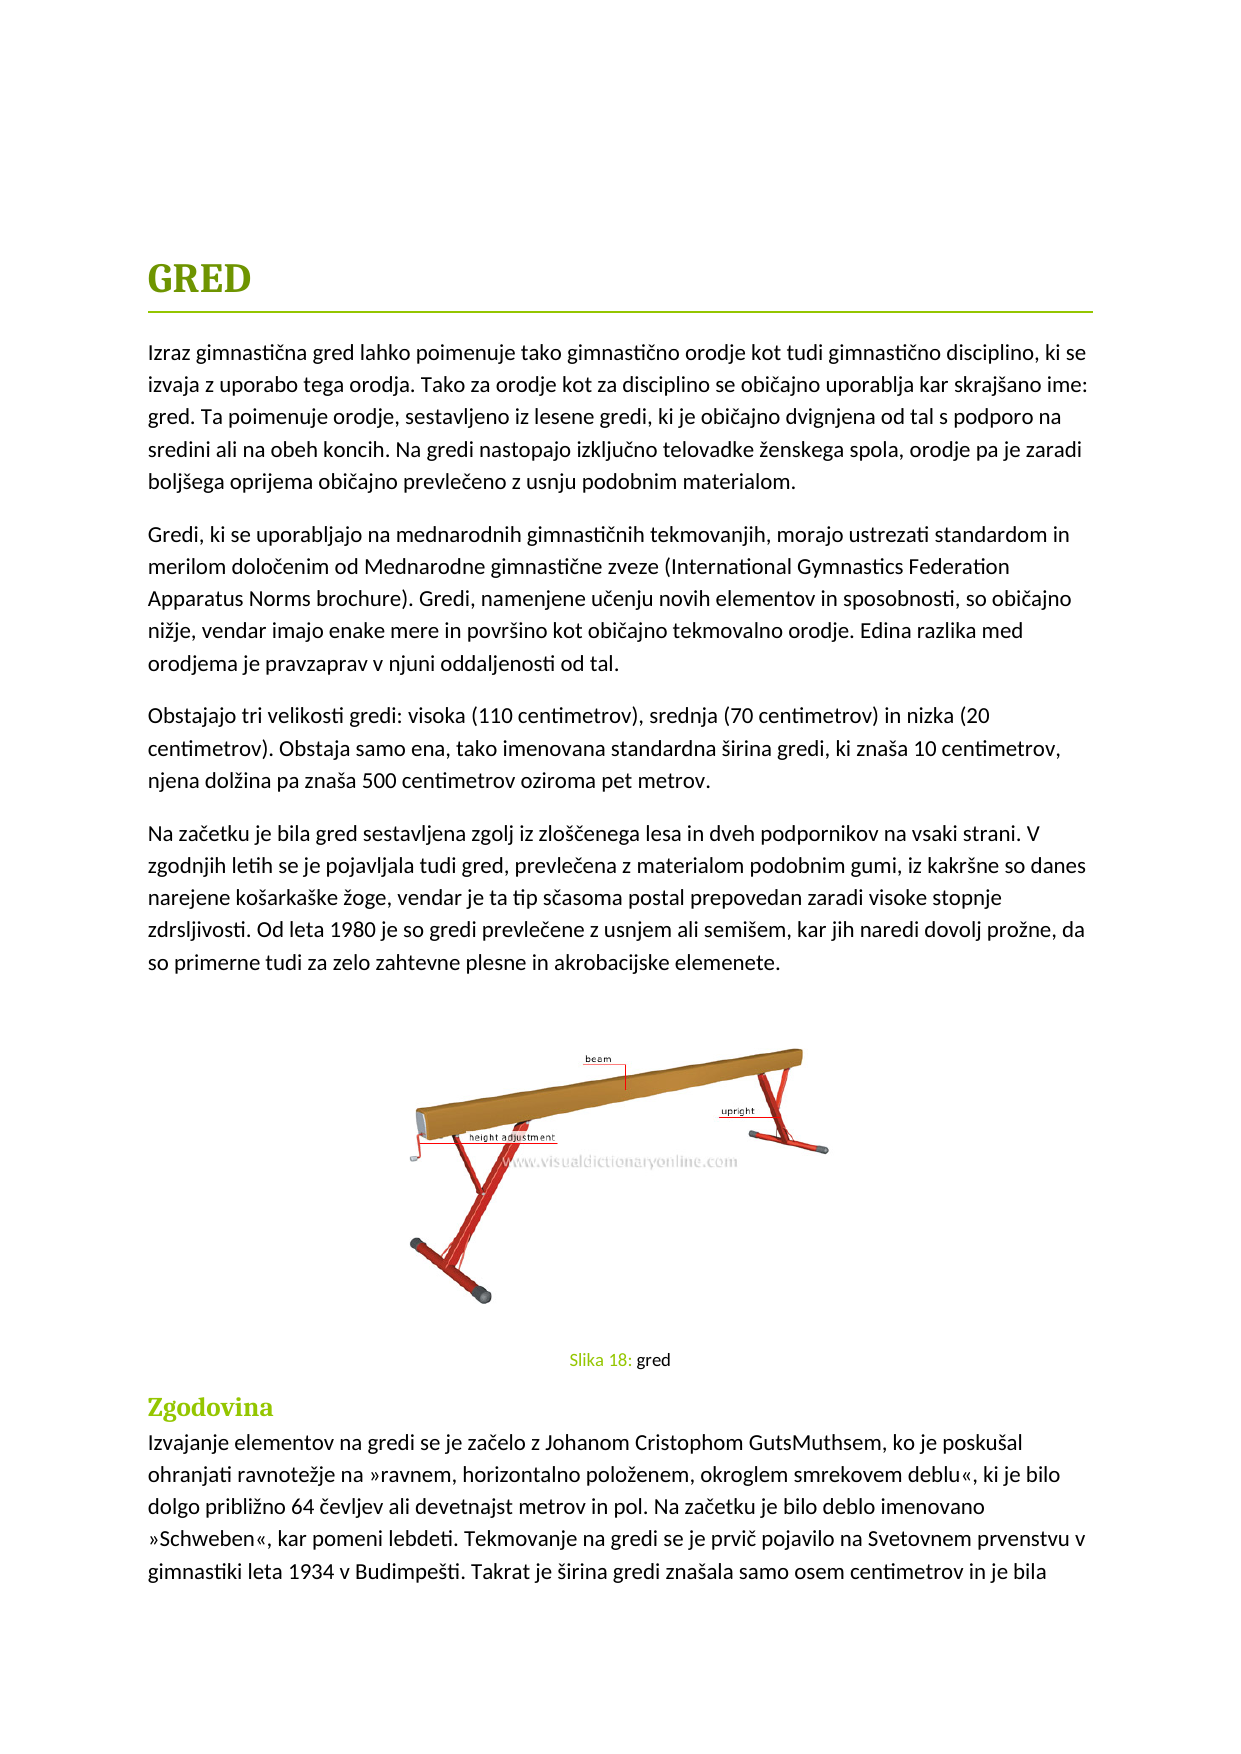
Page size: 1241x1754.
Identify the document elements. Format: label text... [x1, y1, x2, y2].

text Izraz gimnastična gred lahko poimenuje tako gimnastično orodje kot tudi gimnastično disciplino, ki se izvaja z uporabo tega orodja. Tako za orodje kot za disciplino se običajno uporablja kar skrajšano ime: gred. Ta poimenuje orodje, sestavljeno iz lesene gredi, ki je običajno dvignjena od tal s podporo na sredini ali na obeh koncih. Na gredi nastopajo izključno telovadke ženskega spola, orodje pa je zaradi boljšega oprijema običajno prevlečeno z usnju podobnim materialom. [148, 338, 1093, 495]
text Gredi, ki se uporabljajo na mednarodnih gimnastičnih tekmovanjih, morajo ustrezati standardom in merilom določenim od Mednarodne gimnastične zveze (International Gymnastics Federation Apparatus Norms brochure). Gredi, namenjene učenju novih elementov in sposobnosti, so običajno nižje, vendar imajo enake mere in površino kot običajno tekmovalno orodje. Edina razlika med orodjema je pravzaprav v njuni oddaljenosti od tal. [148, 520, 1093, 677]
subtitle Zgodovina [148, 1392, 1093, 1423]
text Izvajanje elementov na gredi se je začelo z Johanom Cristophom GutsMuthsem, ko je poskušal ohranjati ravnotežje na »ravnem, horizontalno položenem, okroglem smrekovem deblu«, ki je bilo dolgo približno 64 čevljev ali devetnajst metrov in pol. Na začetku je bilo deblo imenovano »Schweben«, kar pomeni lebdeti. Tekmovanje na gredi se je prvič pojavilo na Svetovnem prvenstvu v gimnastiki leta 1934 v Budimpešti. Takrat je širina gredi znašala samo osem centimetrov in je bila [148, 1428, 1093, 1585]
text Na začetku je bila gred sestavljena zgolj iz zloščenega lesa in dveh podpornikov na vsaki strani. V zgodnjih letih se je pojavljala tudi gred, prevlečena z materialom podobnim gumi, iz kakršne so danes narejene košarkaške žoge, vendar je ta tip sčasoma postal prepovedan zaradi visoke stopnje zdrsljivosti. Od leta 1980 je so gredi prevlečene z usnjem ali semišem, kar jih naredi dovolj prožne, da so primerne tudi za zelo zahtevne plesne in akrobacijske elemenete. [148, 819, 1093, 976]
picture [388, 1000, 853, 1324]
subtitle Gred [148, 255, 1093, 311]
text Slika 18: gred [148, 1348, 1093, 1371]
text Obstajajo tri velikosti gredi: visoka (110 centimetrov), srednja (70 centimetrov) in nizka (20 centimetrov). Obstaja samo ena, tako imenovana standardna širina gredi, ki znaša 10 centimetrov, njena dolžina pa znaša 500 centimetrov oziroma pet metrov. [148, 702, 1093, 794]
